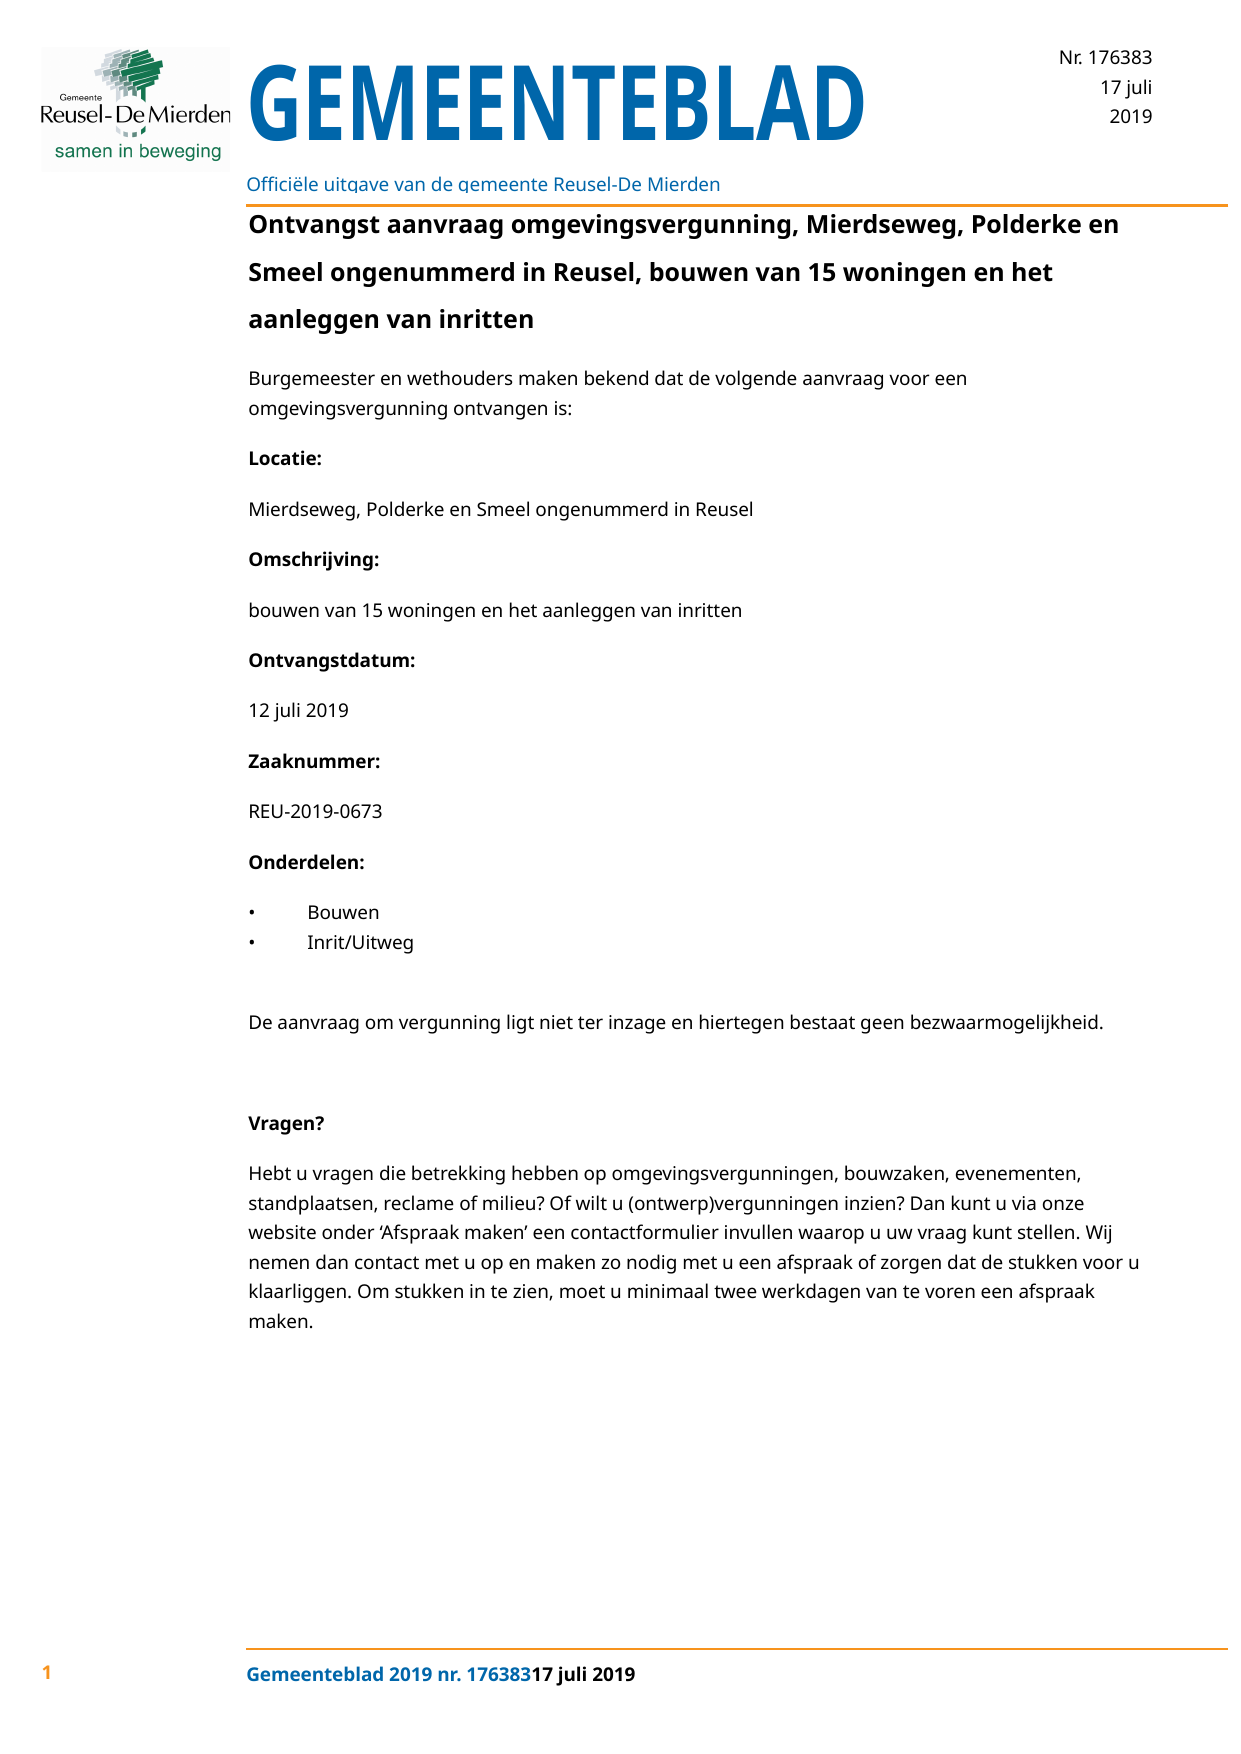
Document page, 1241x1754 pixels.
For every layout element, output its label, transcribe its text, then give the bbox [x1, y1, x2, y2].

text Burgemeester en wethouders maken bekend dat de volgende aanvraag voor een omgevingsvergunning ontvangen is: [248, 366, 1152, 421]
text Locatie: [248, 446, 1152, 471]
picture [41, 47, 231, 172]
text Ontvangst aanvraag omgevingsvergunning, Mierdseweg, Polderke en Smeel ongenummerd in Reusel, bouwen van 15 woningen en het aanleggen van inritten [248, 207, 1152, 336]
text bouwen van 15 woningen en het aanleggen van inritten [248, 597, 1152, 622]
text Onderdelen: [248, 849, 1152, 874]
list Inrit/Uitweg [248, 929, 1152, 954]
text Omschrijving: [248, 546, 1152, 572]
text Ontvangstdatum: [248, 647, 1152, 673]
list Bouwen [248, 899, 1152, 925]
text Mierdseweg, Polderke en Smeel ongenummerd in Reusel [248, 496, 1152, 522]
text Hebt u vragen die betrekking hebben op omgevingsvergunningen, bouwzaken, evenementen, standplaatsen, reclame of milieu? Of wilt u (ontwerp)vergunningen inzien? Dan kunt u via onze website onder ‘Afspraak maken’ een contactformulier invullen waarop u uw vraag kunt stellen. Wij nemen dan contact met u op en maken zo nodig met u een afspraak of zorgen dat de stukken voor u klaarliggen. Om stukken in te zien, moet u minimaal twee werkdagen van te voren een afspraak maken. [248, 1160, 1152, 1334]
text REU-2019-0673 [248, 798, 1152, 824]
text De aanvraag om vergunning ligt niet ter inzage en hiertegen bestaat geen bezwaarmogelijkheid. [248, 1009, 1152, 1034]
text Vragen? [248, 1110, 1152, 1135]
text Zaaknummer: [248, 748, 1152, 774]
text 12 juli 2019 [248, 698, 1152, 723]
